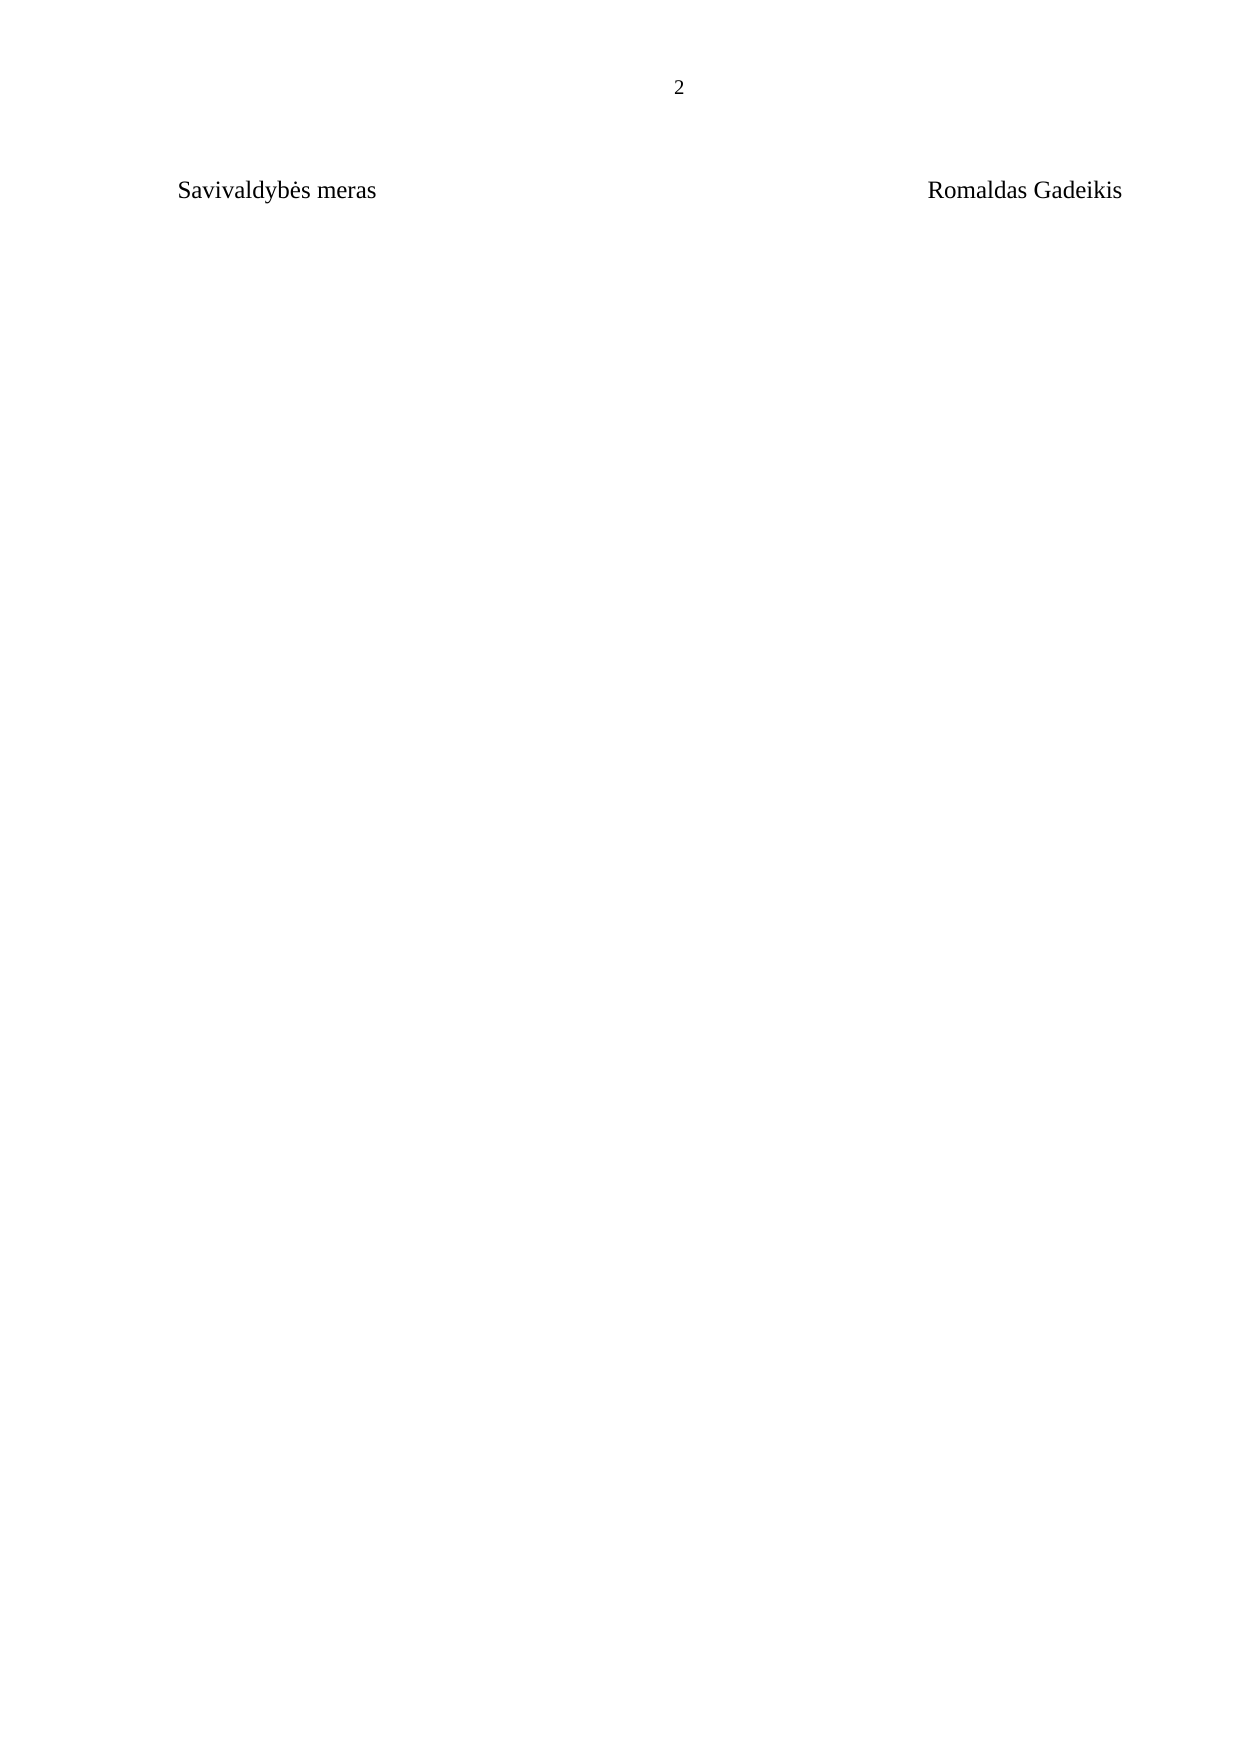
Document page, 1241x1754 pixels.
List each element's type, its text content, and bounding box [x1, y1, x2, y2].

text Savivaldybės meras Romaldas Gadeikis [177, 176, 1181, 204]
